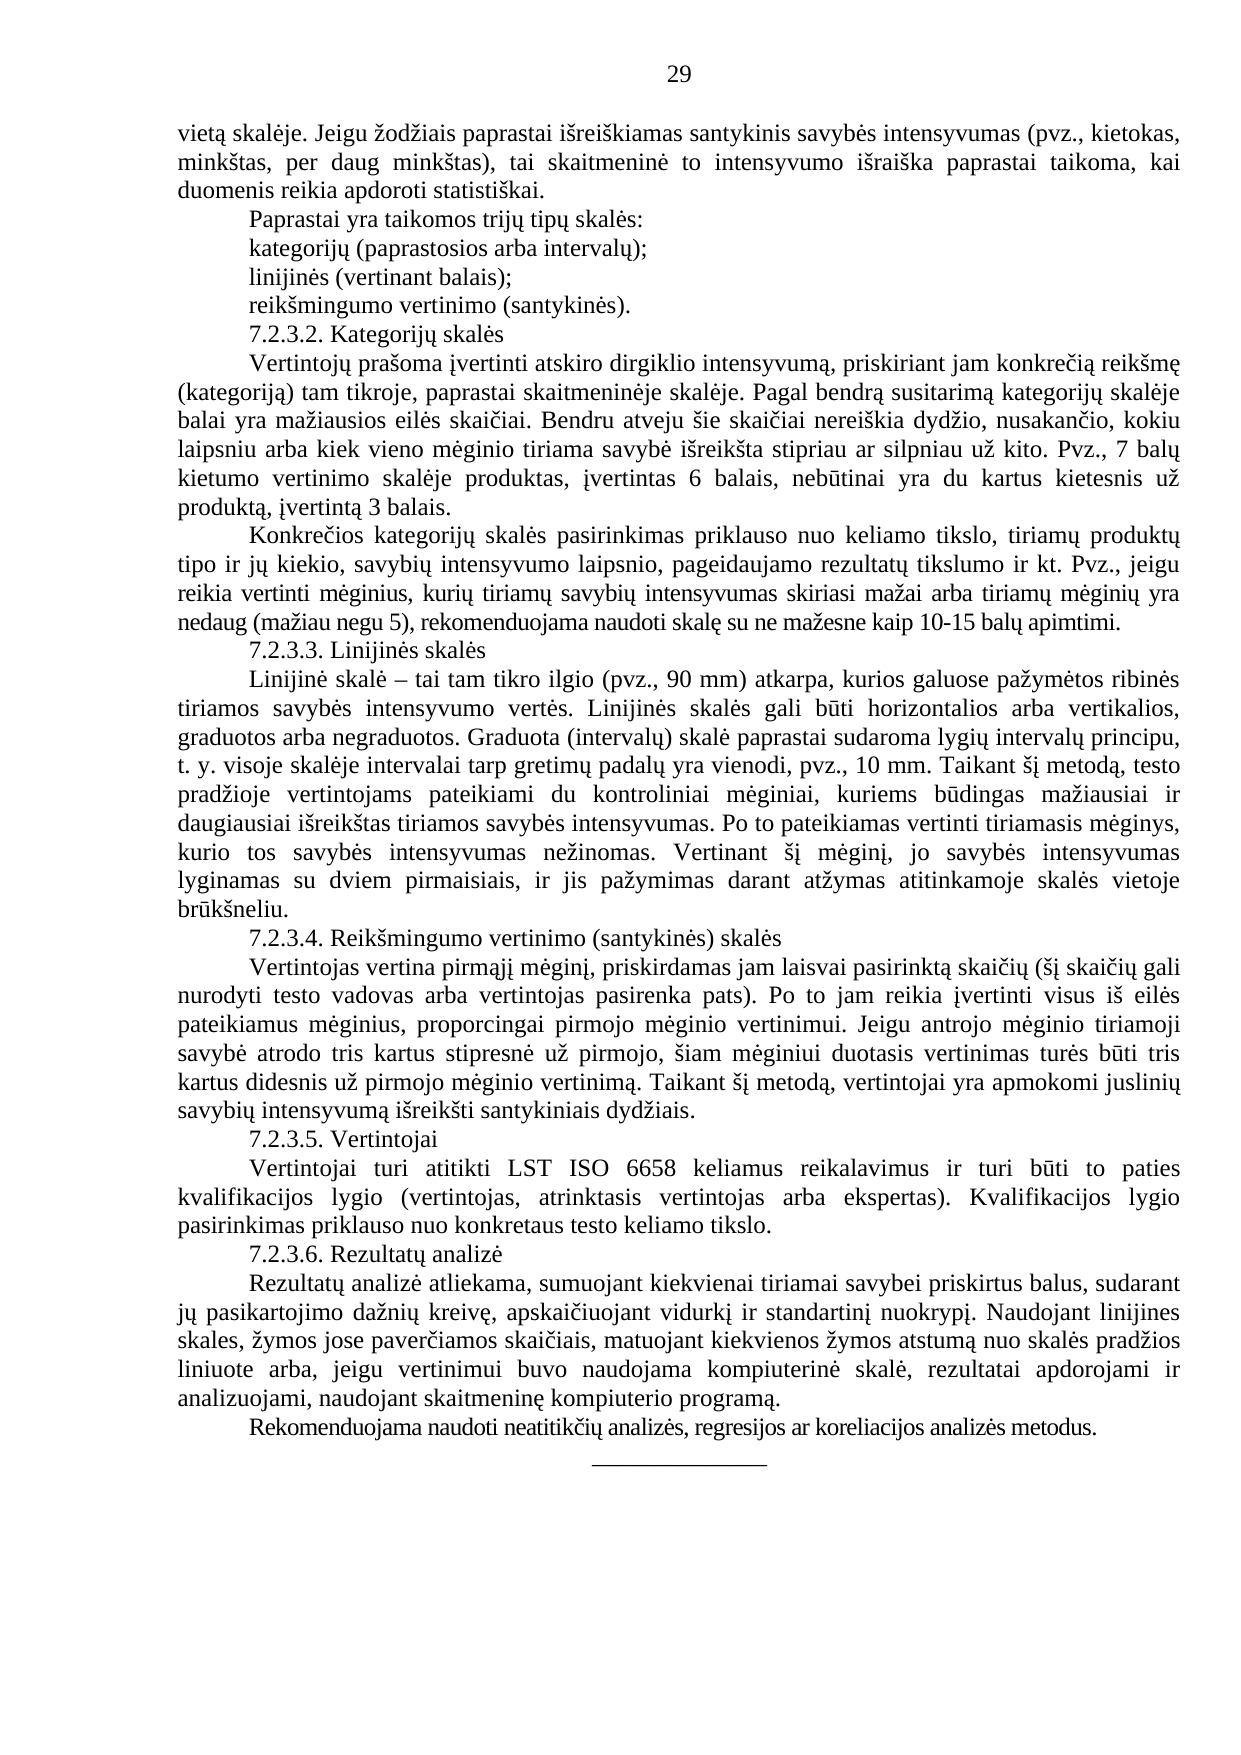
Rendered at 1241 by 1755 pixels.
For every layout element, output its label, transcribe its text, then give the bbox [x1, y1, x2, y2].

text linijinės (vertinant balais); [177, 262, 1181, 291]
text Linijinė skalė – tai tam tikro ilgio (pvz., 90 mm) atkarpa, kurios galuose pažymėtos ribinės tiriamos savybės intensyvumo vertės. Linijinės skalės gali būti horizontalios arba vertikalios, graduotos arba negraduotos. Graduota (intervalų) skalė paprastai sudaroma lygių intervalų principu, t. y. visoje skalėje intervalai tarp gretimų padalų yra vienodi, pvz., 10 mm. Taikant šį metodą, testo pradžioje vertintojams pateikiami du kontroliniai mėginiai, kuriems būdingas mažiausiai ir daugiausiai išreikštas tiriamos savybės intensyvumas. Po to pateikiamas vertinti tiriamasis mėginys, kurio tos savybės intensyvumas nežinomas. Vertinant šį mėginį, jo savybės intensyvumas lyginamas su dviem pirmaisiais, ir jis pažymimas darant atžymas atitinkamoje skalės vietoje brūkšneliu. [177, 664, 1181, 923]
text ______________ [177, 1441, 1181, 1469]
text reikšmingumo vertinimo (santykinės). [177, 291, 1181, 319]
text 7.2.3.3. Linijinės skalės [177, 636, 1181, 664]
text Vertintojas vertina pirmąjį mėginį, priskirdamas jam laisvai pasirinktą skaičių (šį skaičių gali nurodyti testo vadovas arba vertintojas pasirenka pats). Po to jam reikia įvertinti visus iš eilės pateikiamus mėginius, proporcingai pirmojo mėginio vertinimui. Jeigu antrojo mėginio tiriamoji savybė atrodo tris kartus stipresnė už pirmojo, šiam mėginiui duotasis vertinimas turės būti tris kartus didesnis už pirmojo mėginio vertinimą. Taikant šį metodą, vertintojai yra apmokomi juslinių savybių intensyvumą išreikšti santykiniais dydžiais. [177, 952, 1181, 1124]
text 7.2.3.4. Reikšmingumo vertinimo (santykinės) skalės [177, 923, 1181, 952]
text 7.2.3.6. Rezultatų analizė [177, 1239, 1181, 1268]
text Paprastai yra taikomos trijų tipų skalės: [177, 204, 1181, 233]
text Vertintojų prašoma įvertinti atskiro dirgiklio intensyvumą, priskiriant jam konkrečią reikšmę (kategoriją) tam tikroje, paprastai skaitmeninėje skalėje. Pagal bendrą susitarimą kategorijų skalėje balai yra mažiausios eilės skaičiai. Bendru atveju šie skaičiai nereiškia dydžio, nusakančio, kokiu laipsniu arba kiek vieno mėginio tiriama savybė išreikšta stipriau ar silpniau už kito. Pvz., 7 balų kietumo vertinimo skalėje produktas, įvertintas 6 balais, nebūtinai yra du kartus kietesnis už produktą, įvertintą 3 balais. [177, 348, 1181, 521]
text 7.2.3.2. Kategorijų skalės [177, 319, 1181, 348]
text 7.2.3.5. Vertintojai [177, 1124, 1181, 1153]
text Konkrečios kategorijų skalės pasirinkimas priklauso nuo keliamo tikslo, tiriamų produktų tipo ir jų kiekio, savybių intensyvumo laipsnio, pageidaujamo rezultatų tikslumo ir kt. Pvz., jeigu reikia vertinti mėginius, kurių tiriamų savybių intensyvumas skiriasi mažai arba tiriamų mėginių yra nedaug (mažiau negu 5), rekomenduojama naudoti skalę su ne mažesne kaip 10-15 balų apimtimi. [177, 521, 1181, 636]
text vietą skalėje. Jeigu žodžiais paprastai išreiškiamas santykinis savybės intensyvumas (pvz., kietokas, minkštas, per daug minkštas), tai skaitmeninė to intensyvumo išraiška paprastai taikoma, kai duomenis reikia apdoroti statistiškai. [177, 118, 1181, 204]
text Rezultatų analizė atliekama, sumuojant kiekvienai tiriamai savybei priskirtus balus, sudarant jų pasikartojimo dažnių kreivę, apskaičiuojant vidurkį ir standartinį nuokrypį. Naudojant linijines skales, žymos jose paverčiamos skaičiais, matuojant kiekvienos žymos atstumą nuo skalės pradžios liniuote arba, jeigu vertinimui buvo naudojama kompiuterinė skalė, rezultatai apdorojami ir analizuojami, naudojant skaitmeninę kompiuterio programą. [177, 1268, 1181, 1412]
text kategorijų (paprastosios arba intervalų); [177, 233, 1181, 262]
text Rekomenduojama naudoti neatitikčių analizės, regresijos ar koreliacijos analizės metodus. [177, 1412, 1181, 1441]
text Vertintojai turi atitikti LST ISO 6658 keliamus reikalavimus ir turi būti to paties kvalifikacijos lygio (vertintojas, atrinktasis vertintojas arba ekspertas). Kvalifikacijos lygio pasirinkimas priklauso nuo konkretaus testo keliamo tikslo. [177, 1153, 1181, 1239]
